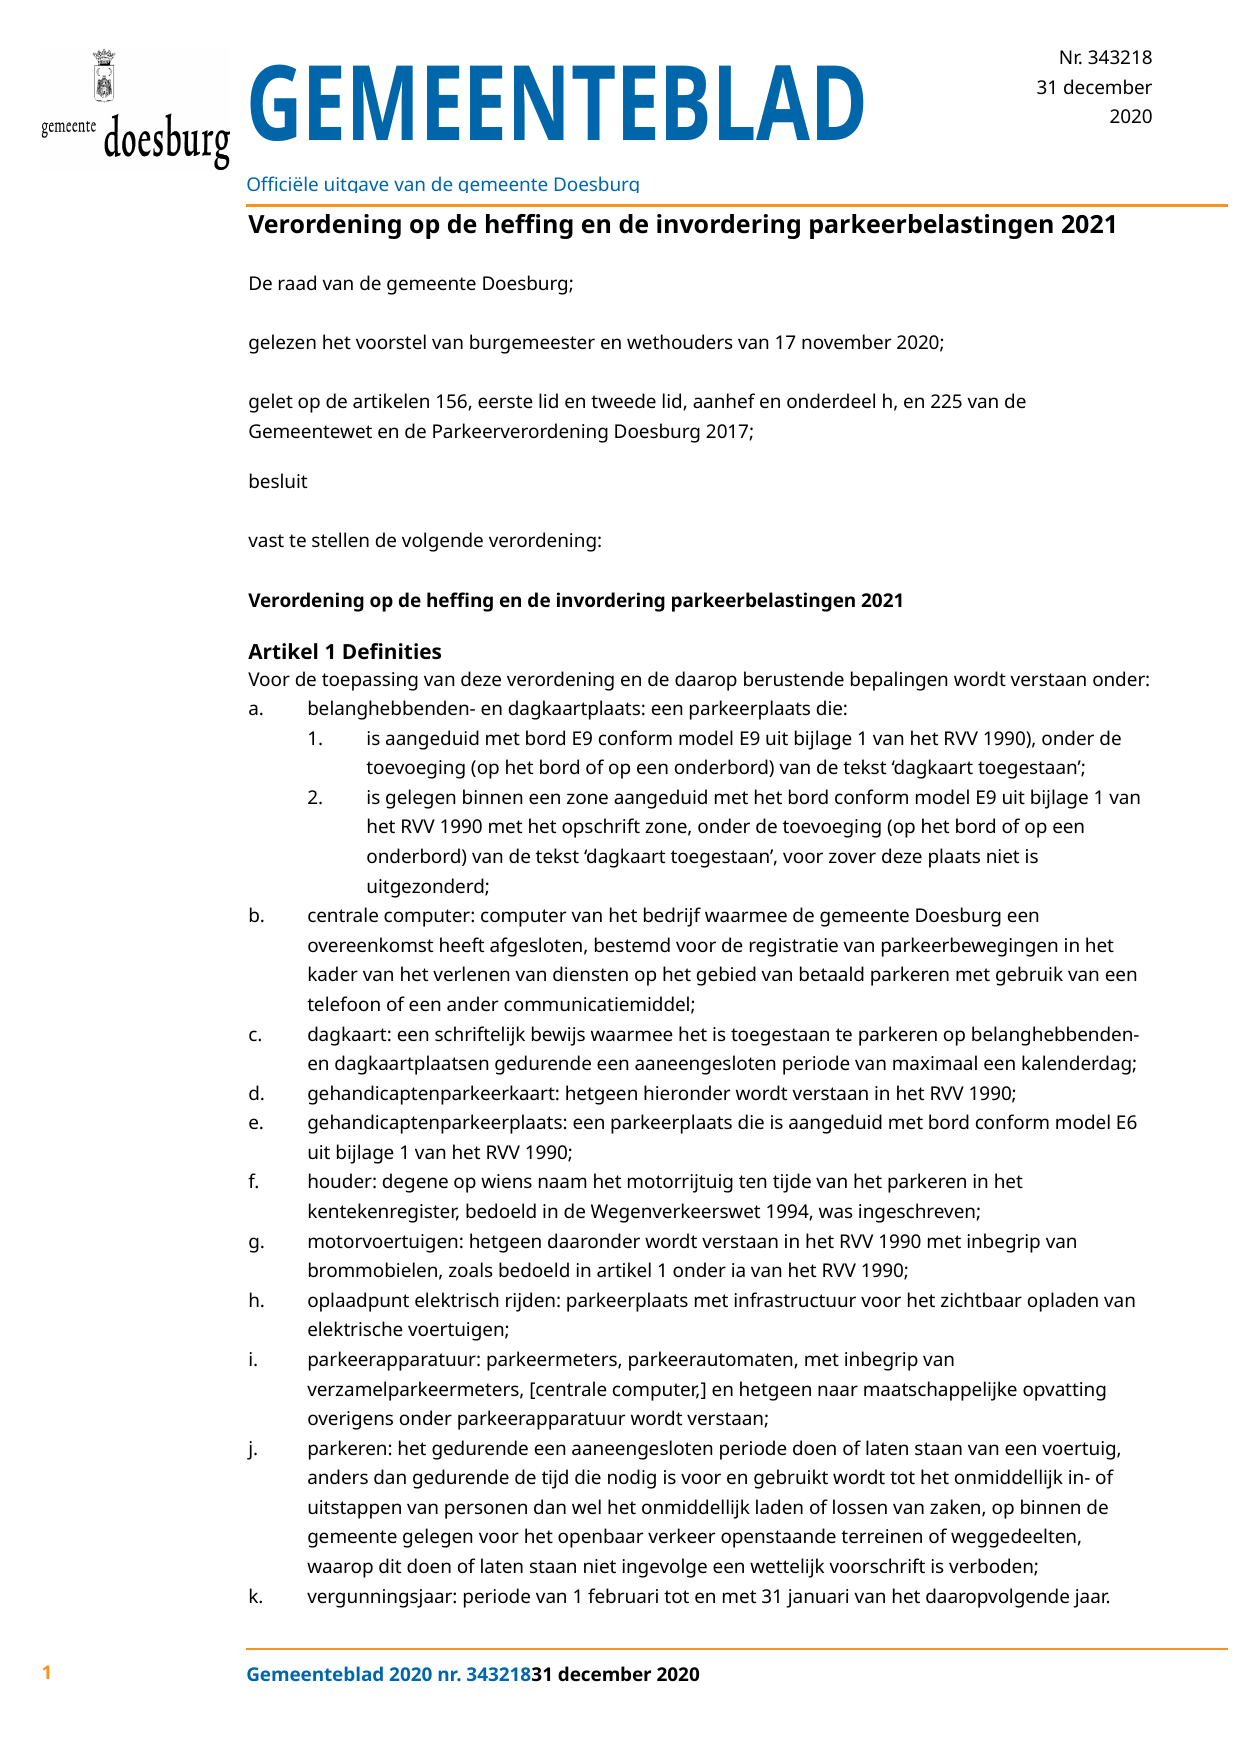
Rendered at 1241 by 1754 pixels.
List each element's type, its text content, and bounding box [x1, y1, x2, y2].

list is aangeduid met bord E9 conform model E9 uit bijlage 1 van het RVV 1990), onder de toevoeging (op het bord of op een onderbord) van de tekst ‘dagkaart toegestaan’; [307, 725, 1152, 780]
text Verordening op de heffing en de invordering parkeerbelastingen 2021 [248, 587, 1152, 613]
text Voor de toepassing van deze verordening en de daarop berustende bepalingen wordt verstaan onder: [248, 666, 1152, 691]
text De raad van de gemeente Doesburg; [248, 270, 1152, 296]
list oplaadpunt elektrisch rijden: parkeerplaats met infrastructuur voor het zichtbaar opladen van elektrische voertuigen; [248, 1287, 1152, 1342]
list belanghebbenden- en dagkaartplaats: een parkeerplaats die: [248, 695, 1152, 721]
text vast te stellen de volgende verordening: [248, 528, 1152, 553]
list is gelegen binnen een zone aangeduid met het bord conform model E9 uit bijlage 1 van het RVV 1990 met het opschrift zone, onder de toevoeging (op het bord of op een onderbord) van de tekst ‘dagkaart toegestaan’, voor zover deze plaats niet is uitgezonderd; [307, 784, 1152, 898]
list dagkaart: een schriftelijk bewijs waarmee het is toegestaan te parkeren op belanghebbenden- en dagkaartplaatsen gedurende een aaneengesloten periode van maximaal een kalenderdag; [248, 1021, 1152, 1076]
list parkeren: het gedurende een aaneengesloten periode doen of laten staan van een voertuig, anders dan gedurende de tijd die nodig is voor en gebruikt wordt tot het onmiddellijk in- of uitstappen van personen dan wel het onmiddellijk laden of lossen van zaken, op binnen de gemeente gelegen voor het openbaar verkeer openstaande terreinen of weggedeelten, waarop dit doen of laten staan niet ingevolge een wettelijk voorschrift is verboden; [248, 1435, 1152, 1579]
text Artikel 1 Definities [248, 637, 1152, 666]
list gehandicaptenparkeerkaart: hetgeen hieronder wordt verstaan in het RVV 1990; [248, 1080, 1152, 1106]
text gelezen het voorstel van burgemeester en wethouders van 17 november 2020; [248, 329, 1152, 355]
list motorvoertuigen: hetgeen daaronder wordt verstaan in het RVV 1990 met inbegrip van brommobielen, zoals bedoeld in artikel 1 onder ia van het RVV 1990; [248, 1228, 1152, 1283]
list parkeerapparatuur: parkeermeters, parkeerautomaten, met inbegrip van verzamelparkeermeters, [centrale computer,] en hetgeen naar maatschappelijke opvatting overigens onder parkeerapparatuur wordt verstaan; [248, 1346, 1152, 1431]
list gehandicaptenparkeerplaats: een parkeerplaats die is aangeduid met bord conform model E6 uit bijlage 1 van het RVV 1990; [248, 1109, 1152, 1165]
picture [41, 47, 231, 172]
text Verordening op de heffing en de invordering parkeerbelastingen 2021 [248, 207, 1152, 241]
list centrale computer: computer van het bedrijf waarmee de gemeente Doesburg een overeenkomst heeft afgesloten, bestemd voor de registratie van parkeerbewegingen in het kader van het verlenen van diensten op het gebied van betaald parkeren met gebruik van een telefoon of een ander communicatiemiddel; [248, 902, 1152, 1017]
text gelet op de artikelen 156, eerste lid en tweede lid, aanhef en onderdeel h, en 225 van de Gemeentewet en de Parkeerverordening Doesburg 2017; [248, 389, 1152, 444]
text besluit [248, 468, 1152, 494]
list houder: degene op wiens naam het motorrijtuig ten tijde van het parkeren in het kentekenregister, bedoeld in de Wegenverkeerswet 1994, was ingeschreven; [248, 1169, 1152, 1224]
list vergunningsjaar: periode van 1 februari tot en met 31 januari van het daaropvolgende jaar. [248, 1583, 1152, 1608]
